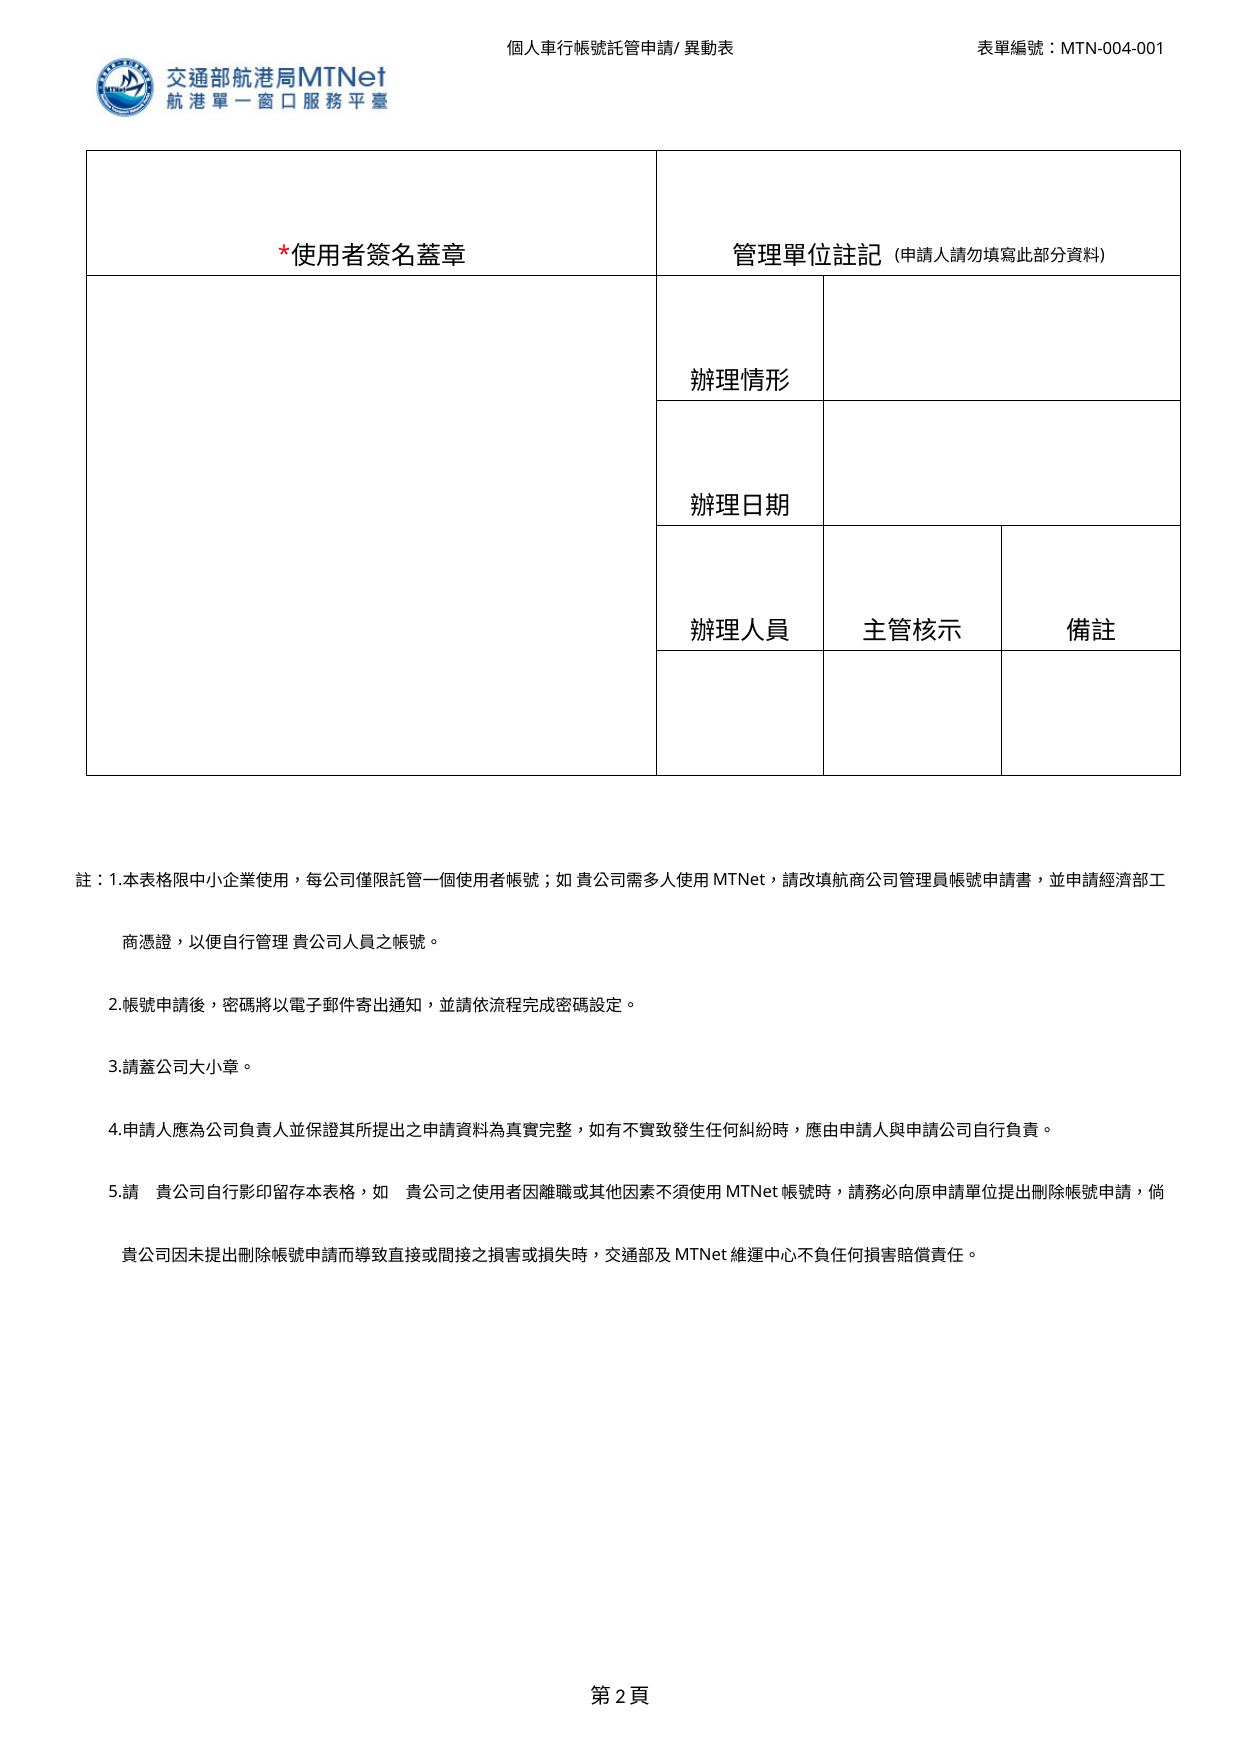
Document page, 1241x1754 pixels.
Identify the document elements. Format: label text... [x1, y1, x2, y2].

table_cell [824, 651, 1001, 775]
text 4.申請人應為公司負責人並保證其所提出之申請資料為真實完整，如有不實致發生任何糾紛時，應由申請人與申請公司自行負責。 [108, 1087, 1165, 1150]
table_cell 辦理情形 [657, 276, 823, 400]
table_cell 辦理人員 [657, 526, 823, 650]
table_cell [824, 276, 1180, 400]
table_cell [657, 651, 823, 775]
text 3.請蓋公司大小章。 [108, 1025, 1165, 1087]
table_cell 主管核示 [824, 526, 1001, 650]
table_cell [824, 401, 1180, 525]
table_header 管理單位註記 (申請人請勿填寫此部分資料) [657, 151, 1180, 275]
text 2.帳號申請後，密碼將以電子郵件寄出通知，並請依流程完成密碼設定。 [108, 962, 1165, 1025]
text 註：1.本表格限中小企業使用，每公司僅限託管一個使用者帳號；如 貴公司需多人使用MTNet，請改填航商公司管理員帳號申請書，並申請經濟部工商憑證，以便自行管理 貴公司人員之帳號。 [75, 837, 1165, 962]
table_header *使用者簽名蓋章 [87, 151, 656, 275]
text 5.請 貴公司自行影印留存本表格，如 貴公司之使用者因離職或其他因素不須使用MTNet帳號時，請務必向原申請單位提出刪除帳號申請，倘 貴公司因未提出刪除帳號申請而導致直接或間接之損害或損失時，交通部及MTNet維運中心不負任何損害賠償責任。 [108, 1150, 1165, 1275]
table_cell 備註 [1002, 526, 1180, 650]
table_cell 辦理日期 [657, 401, 823, 525]
table_cell [87, 276, 656, 775]
table_cell [1002, 651, 1180, 775]
